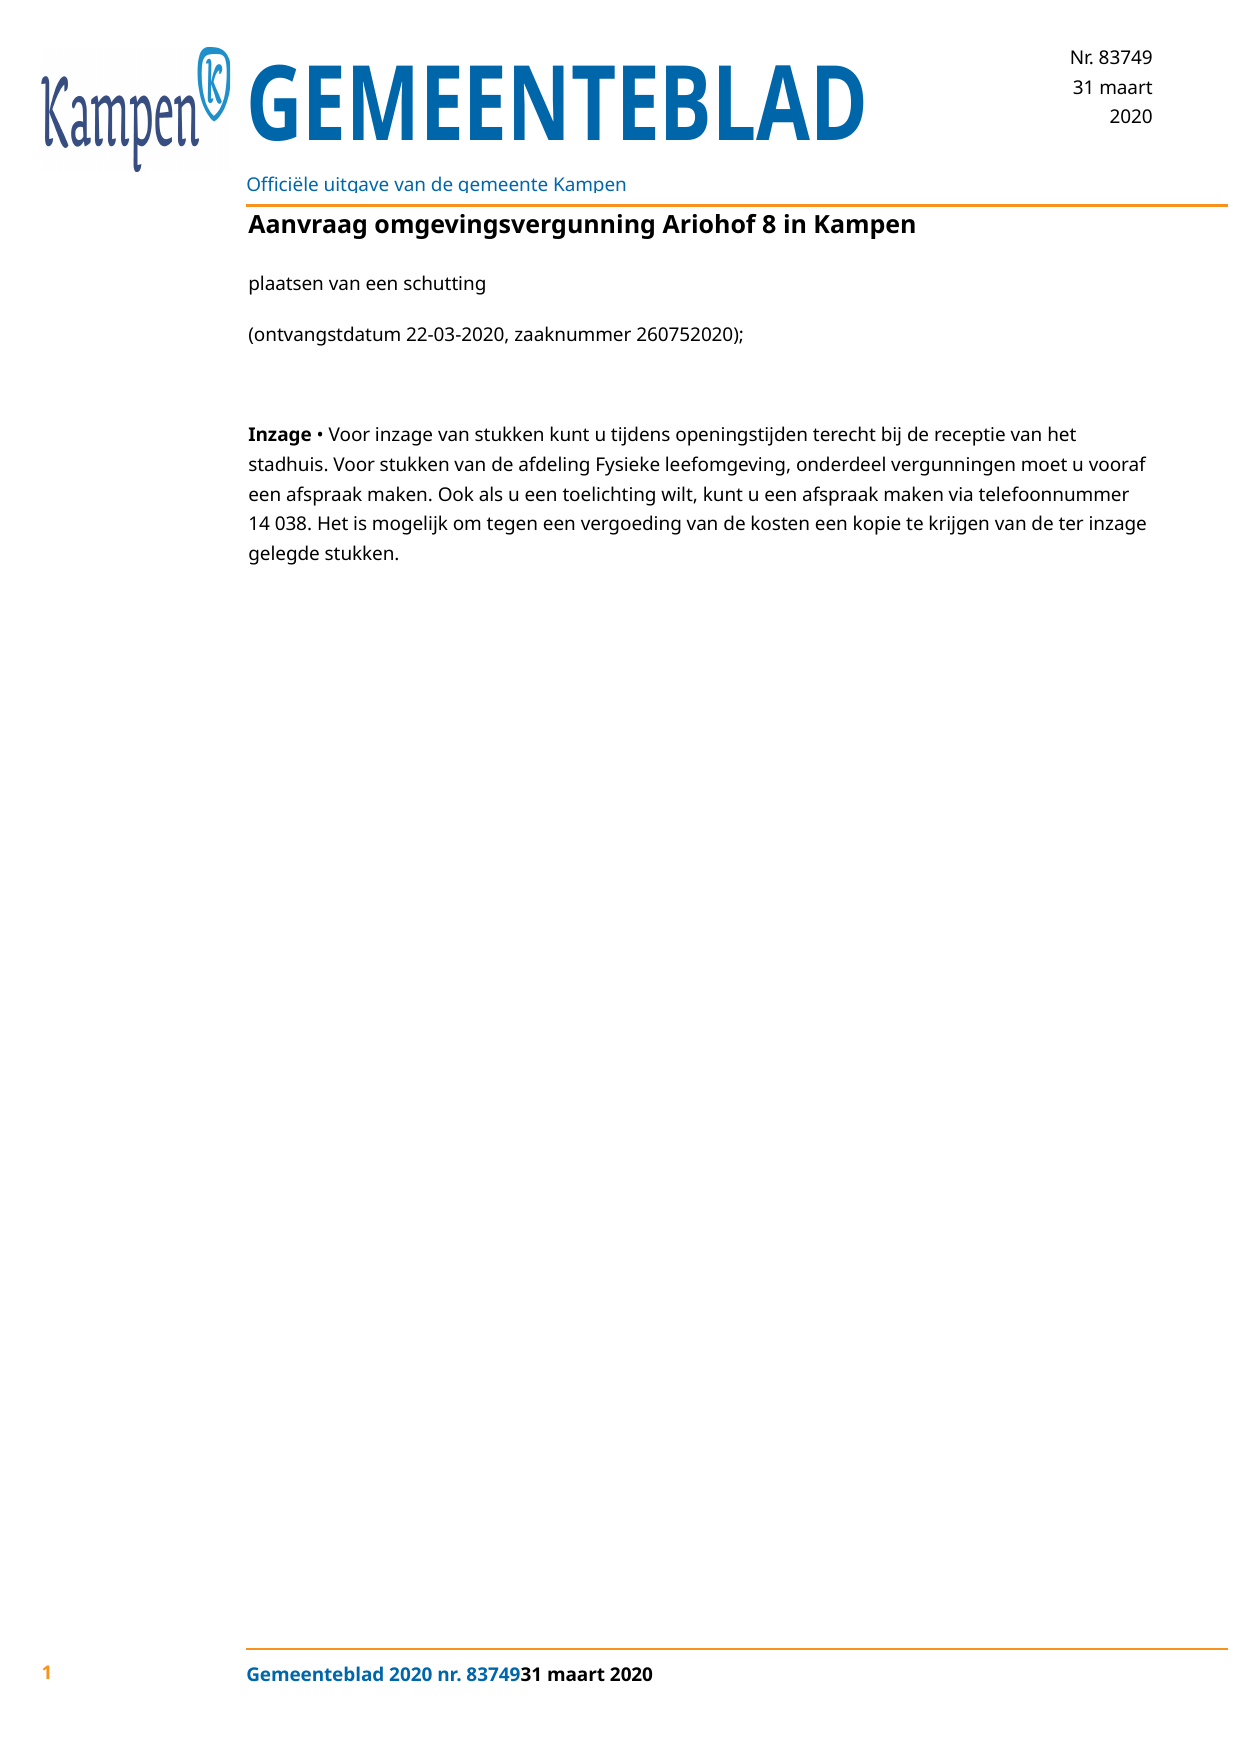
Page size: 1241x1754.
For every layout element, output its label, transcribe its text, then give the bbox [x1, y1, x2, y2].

text Inzage • Voor inzage van stukken kunt u tijdens openingstijden terecht bij de receptie van het stadhuis. Voor stukken van de afdeling Fysieke leefomgeving, onderdeel vergunningen moet u vooraf een afspraak maken. Ook als u een toelichting wilt, kunt u een afspraak maken via telefoonnummer 14 038. Het is mogelijk om tegen een vergoeding van de kosten een kopie te krijgen van de ter inzage gelegde stukken. [248, 422, 1152, 566]
text plaatsen van een schutting [248, 270, 1152, 296]
picture [41, 47, 231, 172]
text Aanvraag omgevingsvergunning Ariohof 8 in Kampen [248, 207, 1152, 241]
text (ontvangstdatum 22-03-2020, zaaknummer 260752020); [248, 321, 1152, 346]
